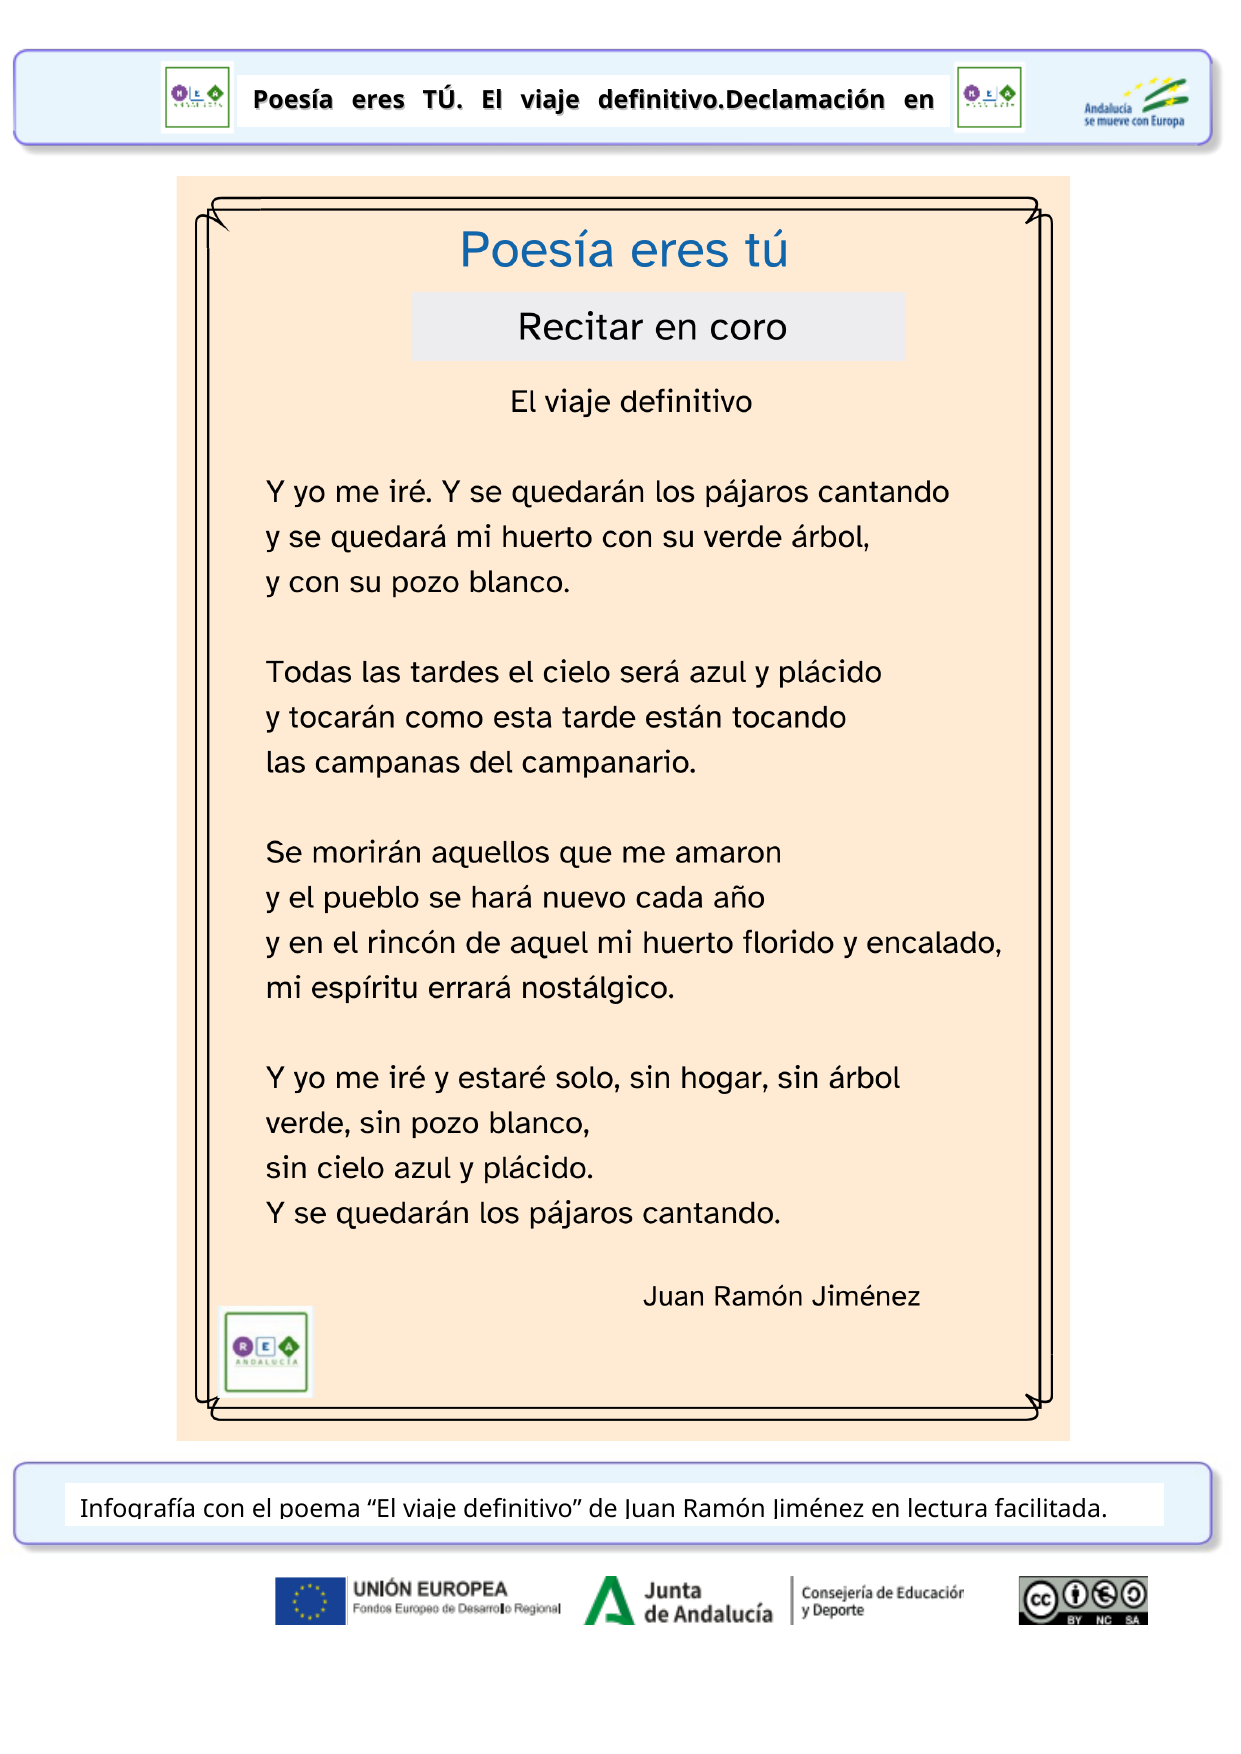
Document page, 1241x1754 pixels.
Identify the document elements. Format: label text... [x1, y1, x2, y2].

picture [0, 1453, 1241, 1559]
text Poesía eres TÚ. El viaje definitivo.Declamación en grupo. [252, 82, 935, 119]
picture [176, 176, 1071, 1441]
text Infografía con el poema “El viaje definitivo” de Juan Ramón Jiménez en lectura facilitada. [80, 1491, 1149, 1518]
picture [0, 39, 1241, 162]
